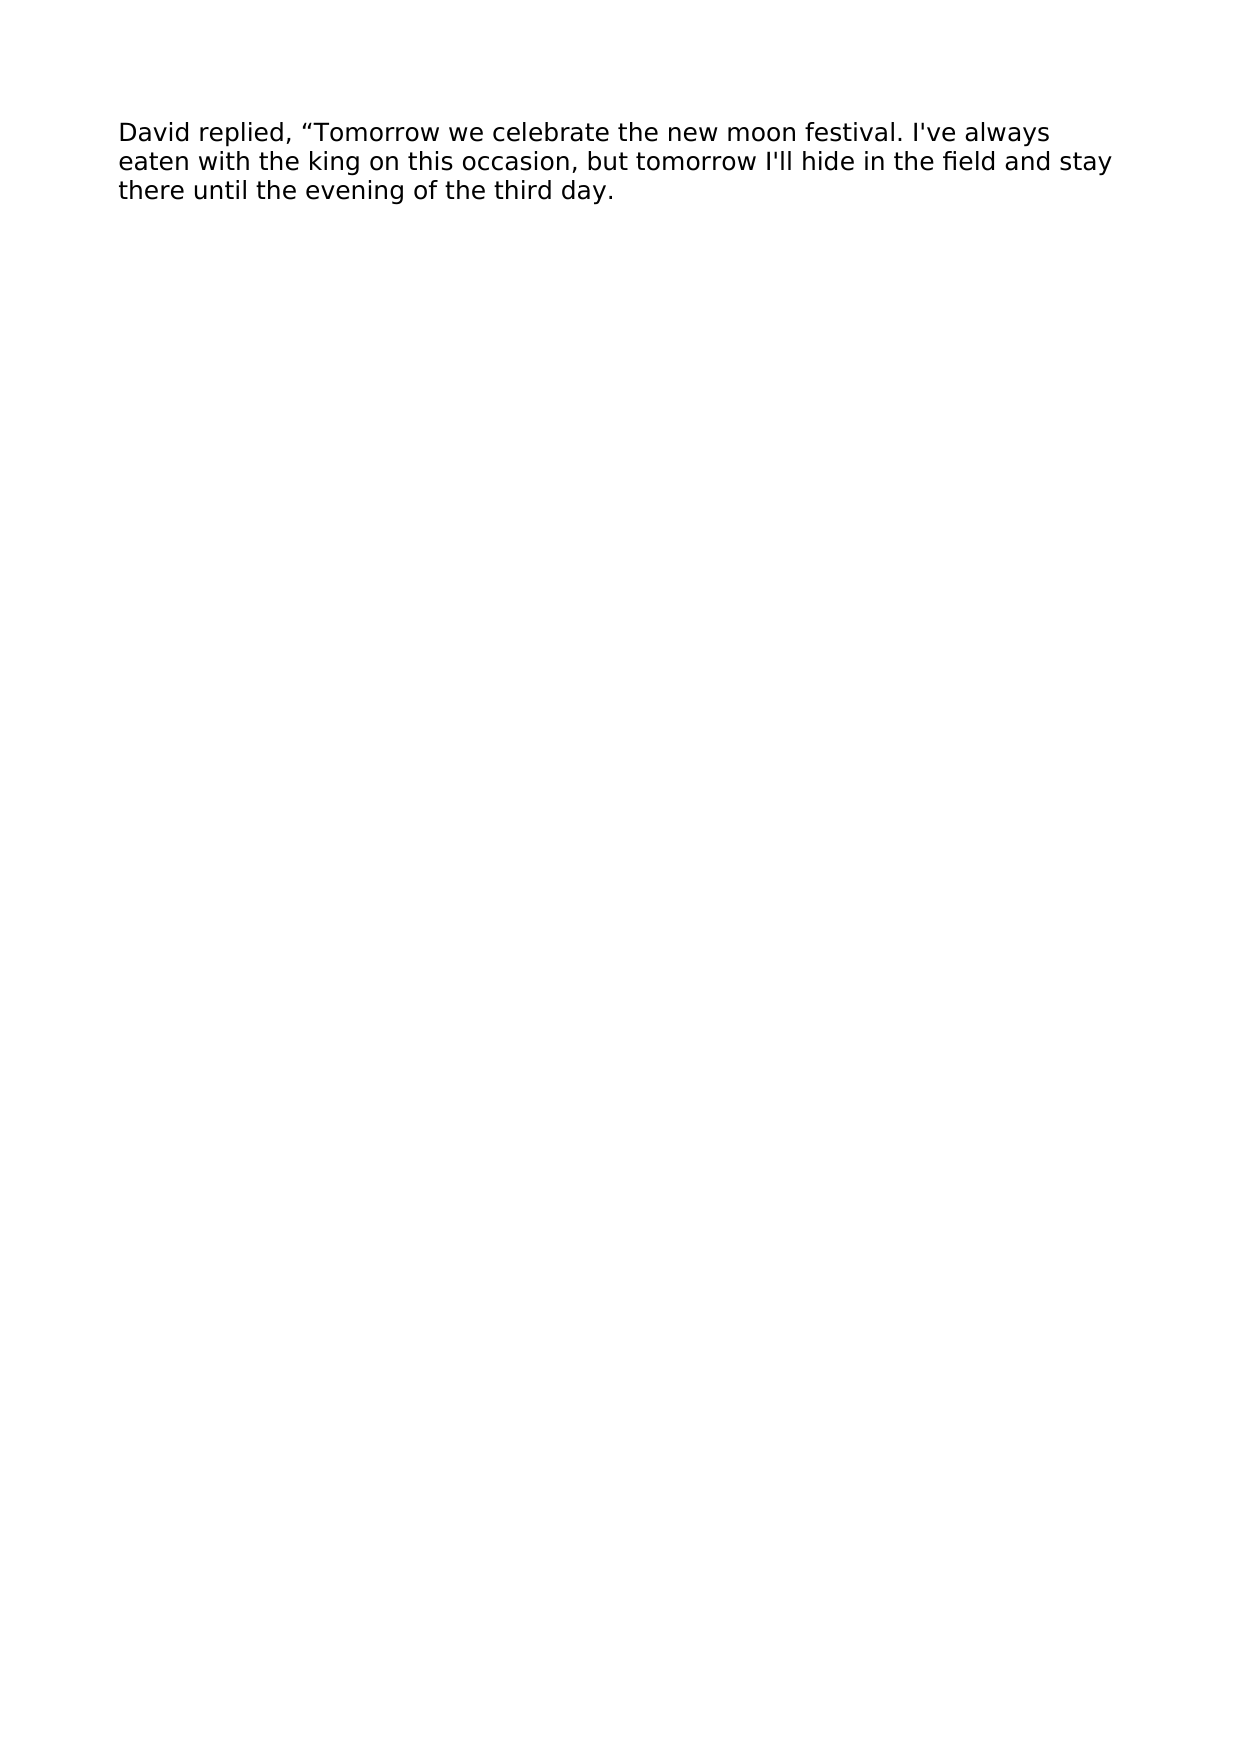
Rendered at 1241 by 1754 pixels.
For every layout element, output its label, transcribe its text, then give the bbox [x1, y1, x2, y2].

text David replied, “Tomorrow we celebrate the new moon festival. I've always eaten with the king on this occasion, but tomorrow I'll hide in the field and stay there until the evening of the third day. [118, 118, 1122, 206]
